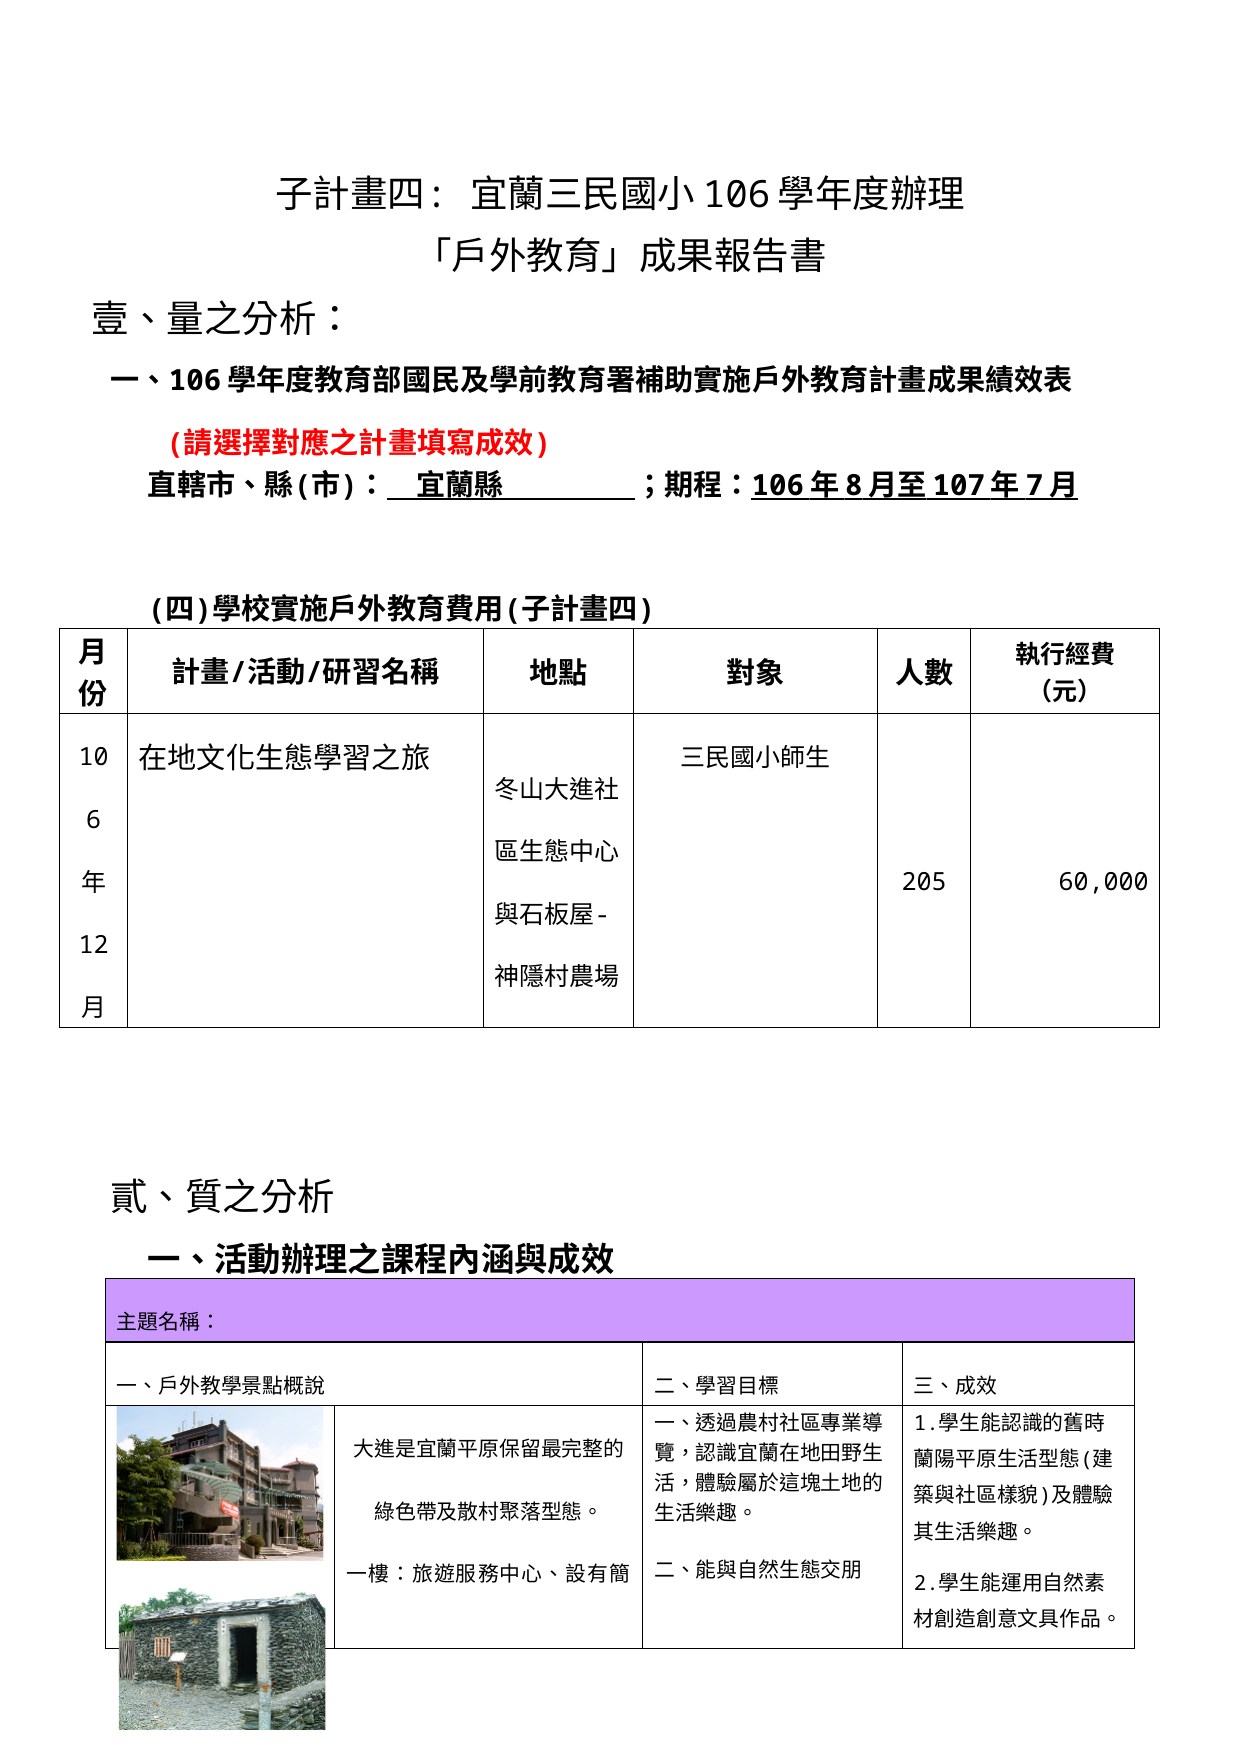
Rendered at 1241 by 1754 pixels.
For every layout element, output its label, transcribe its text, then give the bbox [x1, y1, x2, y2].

table_header 地點 [484, 629, 633, 713]
table_cell 一、戶外教學景點概說 [106, 1343, 642, 1405]
text 一、活動辦理之課程內涵與成效 [148, 1215, 1092, 1278]
table_cell 三、成效 [903, 1343, 1134, 1405]
text 「戶外教育」成果報告書 [148, 212, 1092, 274]
table_header 對象 [634, 629, 877, 713]
text (四)學校實施戶外教育費用(子計畫四) [148, 585, 1092, 628]
table_header 計畫/活動/研習名稱 [128, 629, 483, 713]
text 子計畫四: 宜蘭三民國小106學年度辦理 [148, 149, 1092, 212]
table_header 主題名稱： [106, 1279, 1134, 1341]
table_cell 大進是宜蘭平原保留最完整的綠色帶及散村聚落型態。 一樓：旅遊服務中心、設有簡 [335, 1406, 642, 1648]
table_cell 106年12月 [60, 714, 127, 1027]
table_cell 60,000 [971, 714, 1159, 1027]
table_cell 在地文化生態學習之旅 [128, 714, 483, 1027]
text 貳、質之分析 [110, 1153, 1092, 1215]
table_cell 205 [878, 714, 970, 1027]
table_cell 三民國小師生 [634, 714, 877, 1027]
table_cell 1.學生能認識的舊時蘭陽平原生活型態(建築與社區樣貌)及體驗其生活樂趣。 2.學生能運用自然素材創造創意文具作品。 [903, 1406, 1134, 1648]
text 壹、量之分析： [91, 274, 1092, 337]
text 一、106學年度教育部國民及學前教育署補助實施戶外教育計畫成果績效表 [110, 337, 1092, 399]
table_header 執行經費（元） [971, 629, 1159, 713]
text (請選擇對應之計畫填寫成效) [147, 399, 1092, 462]
table_header 月份 [60, 629, 127, 713]
table_cell 冬山大進社區生態中心與石板屋-神隱村農場 [484, 714, 633, 1027]
table_cell [106, 1406, 334, 1648]
table_cell 一、透過農村社區專業導覽，認識宜蘭在地田野生活，體驗屬於這塊土地的生活樂趣。 二、能與自然生態交朋 [643, 1406, 902, 1648]
table_header 人數 [878, 629, 970, 713]
table_cell 二、學習目標 [643, 1343, 902, 1405]
text 直轄市、縣(市)： 宜蘭縣 ；期程：106年8月至107年7月 [148, 462, 1092, 504]
